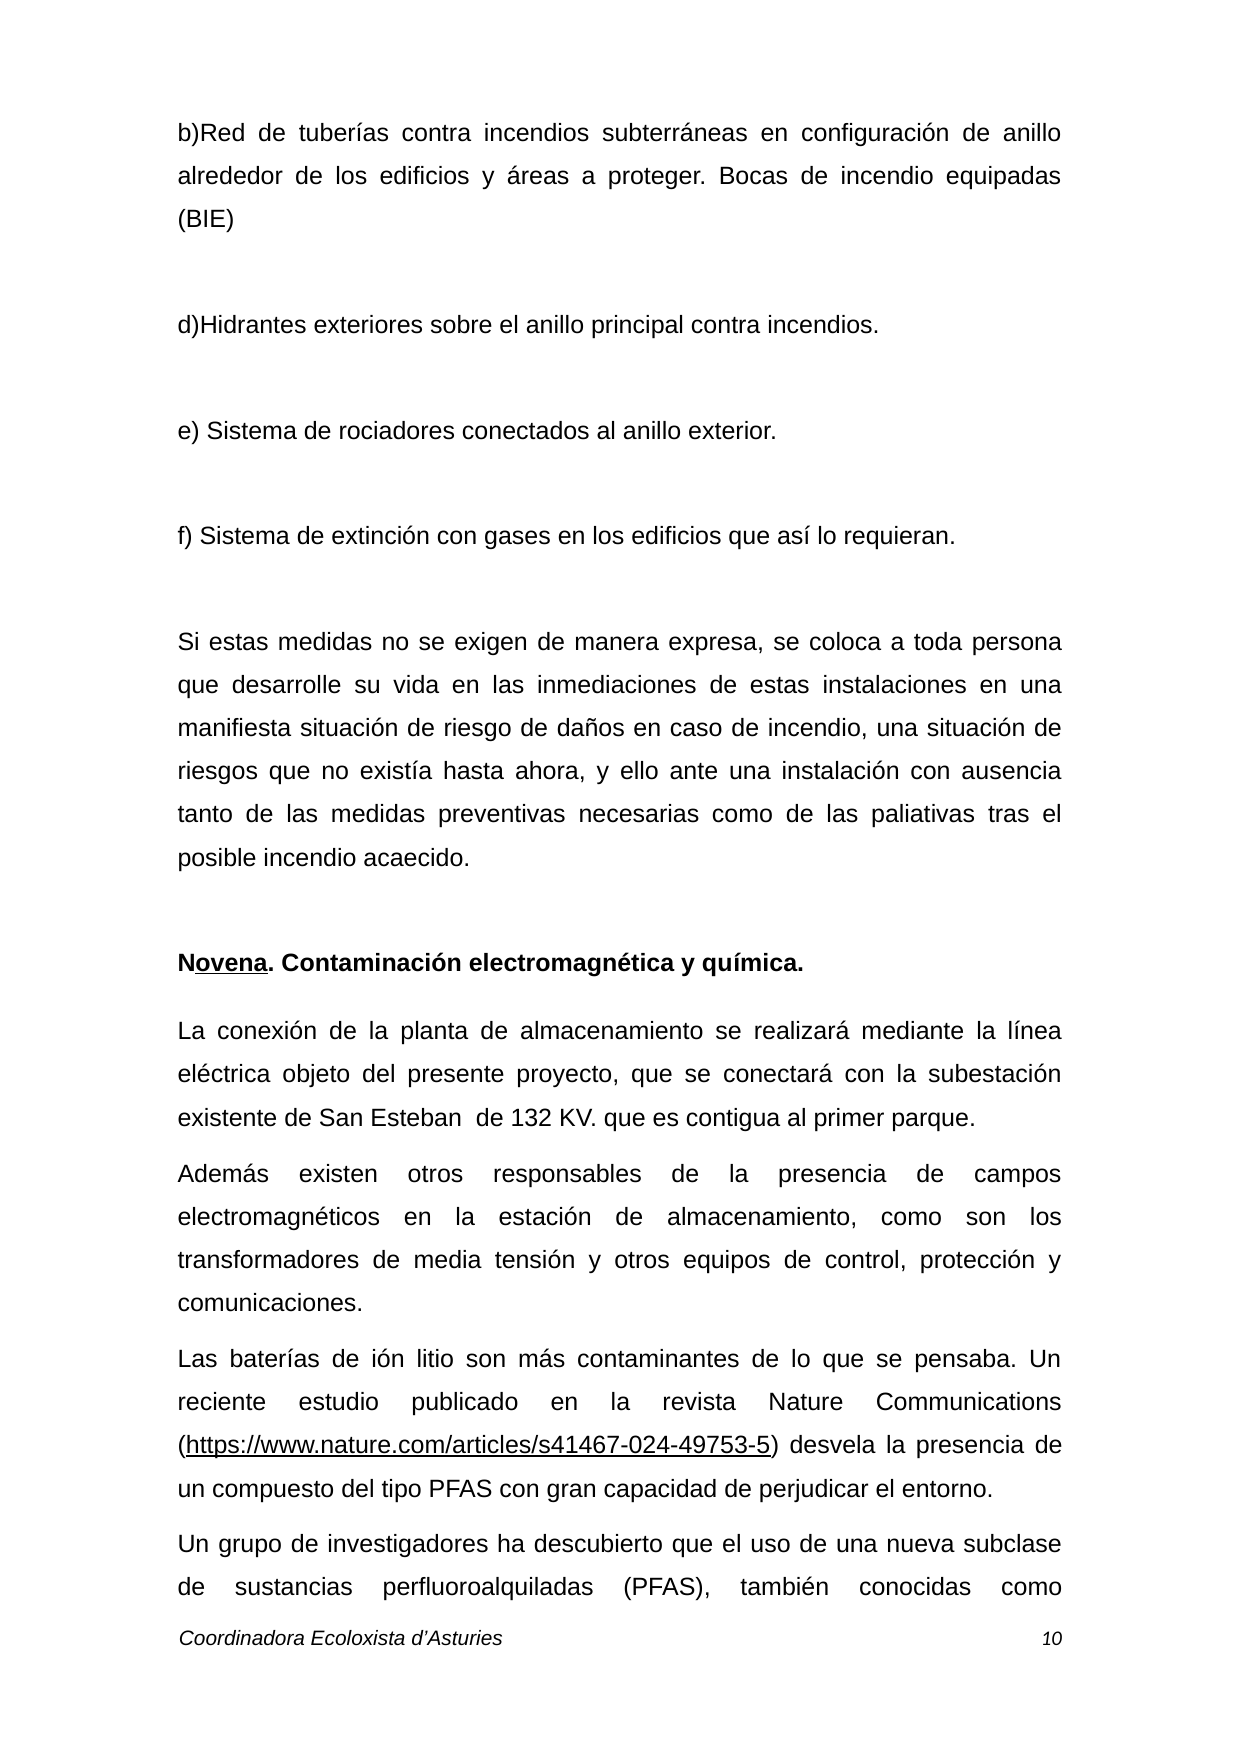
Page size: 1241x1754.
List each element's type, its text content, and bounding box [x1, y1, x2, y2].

text Además existen otros responsables de la presencia de campos electromagnéticos en la estación de almacenamiento, como son los transformadores de media tensión y otros equipos de control, protección y comunicaciones. [177, 1159, 1063, 1317]
text La conexión de la planta de almacenamiento se realizará mediante la línea eléctrica objeto del presente proyecto, que se conectará con la subestación existente de San Esteban de 132 KV. que es contigua al primer parque. [177, 1016, 1063, 1131]
text b)Red de tuberías contra incendios subterráneas en configuración de anillo alrededor de los edificios y áreas a proteger. Bocas de incendio equipadas (BIE) [177, 118, 1063, 233]
text Las baterías de ión litio son más contaminantes de lo que se pensaba. Un reciente estudio publicado en la revista Nature Communications (https://www.nature.com/articles/s41467-024-49753-5) desvela la presencia de un compuesto del tipo PFAS con gran capacidad de perjudicar el entorno. [177, 1344, 1063, 1502]
text Si estas medidas no se exigen de manera expresa, se coloca a toda persona que desarrolle su vida en las inmediaciones de estas instalaciones en una manifiesta situación de riesgo de daños en caso de incendio, una situación de riesgos que no existía hasta ahora, y ello ante una instalación con ausencia tanto de las medidas preventivas necesarias como de las paliativas tras el posible incendio acaecido. [177, 627, 1063, 871]
text Un grupo de investigadores ha descubierto que el uso de una nueva subclase de sustancias perfluoroalquiladas (PFAS), también conocidas como [177, 1529, 1063, 1601]
text d)Hidrantes exteriores sobre el anillo principal contra incendios. [177, 310, 1063, 339]
text e) Sistema de rociadores conectados al anillo exterior. [177, 416, 1063, 444]
text Novena. Contaminación electromagnética y química. [177, 948, 1063, 977]
text f) Sistema de extinción con gases en los edificios que así lo requieran. [177, 521, 1063, 550]
